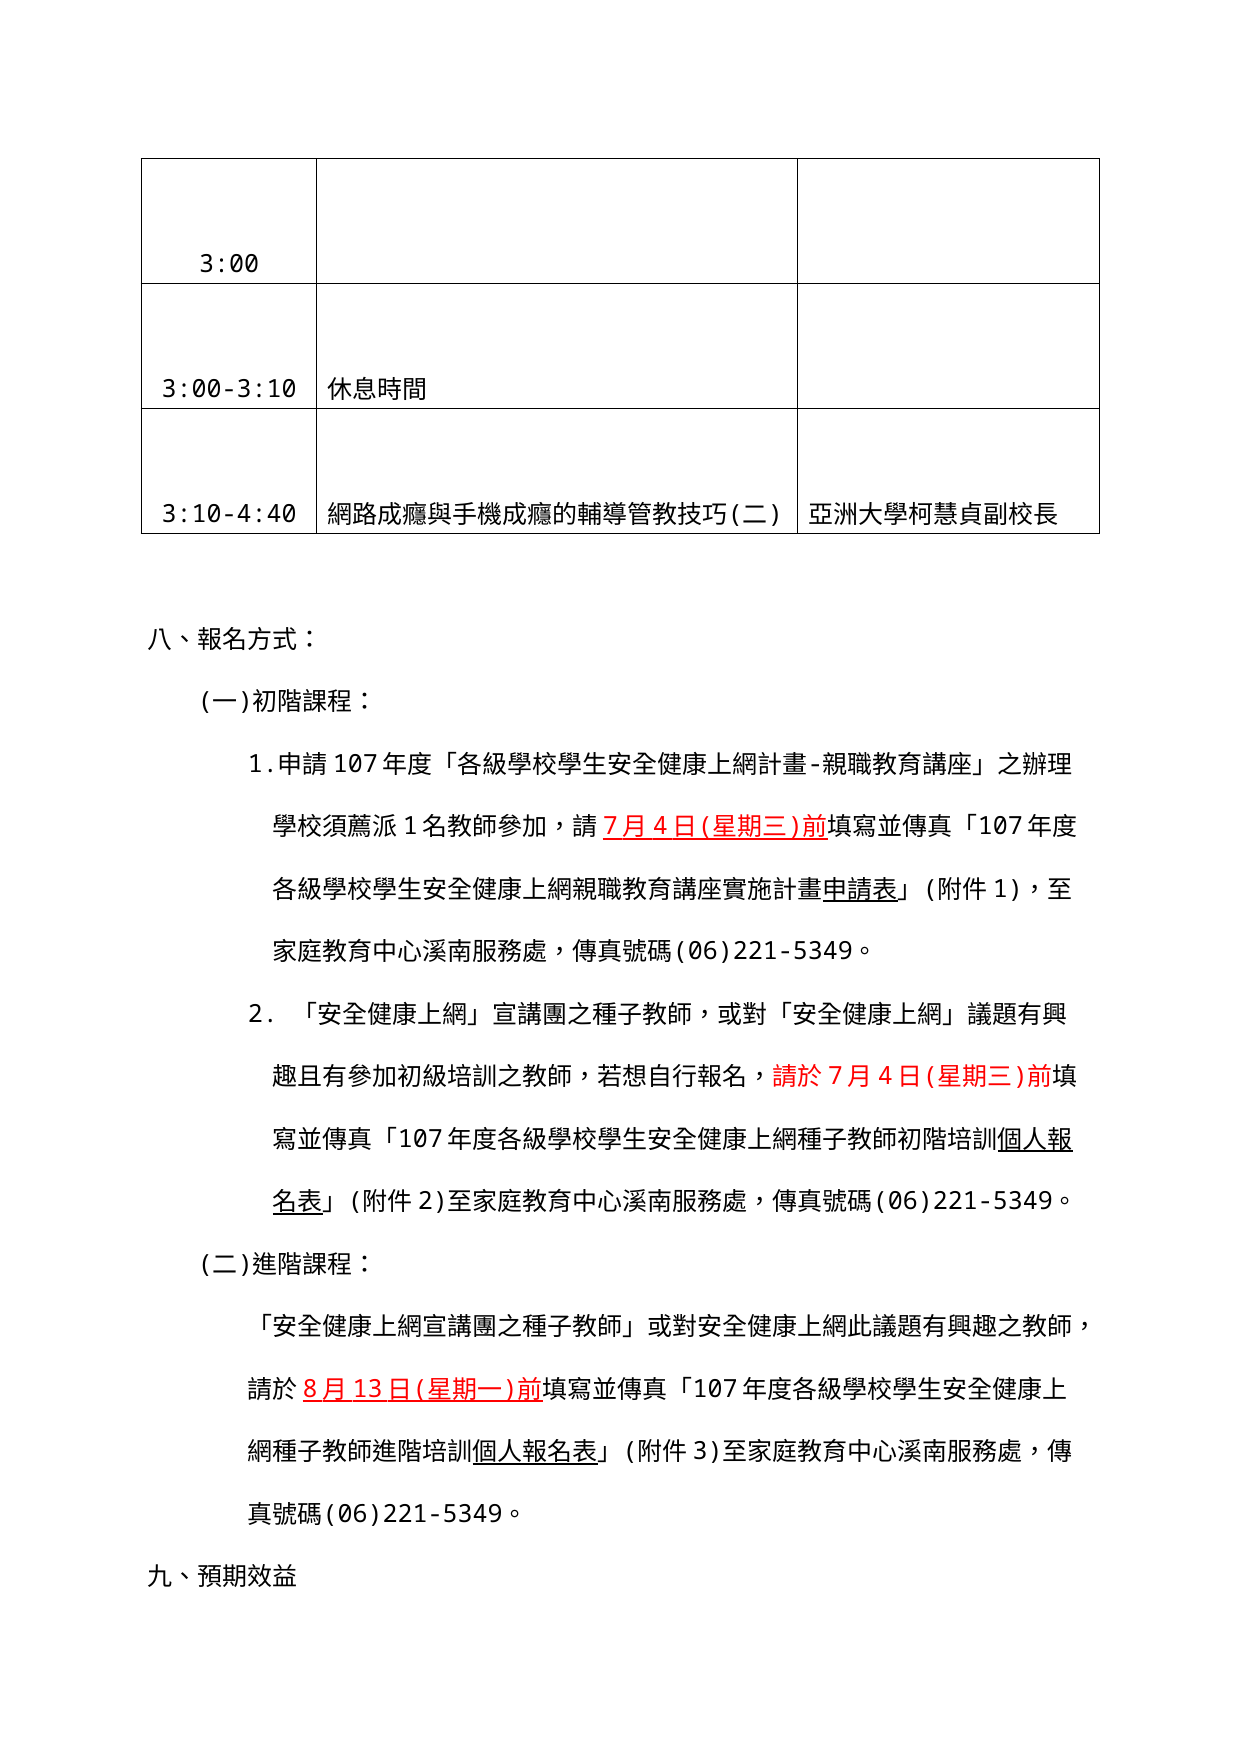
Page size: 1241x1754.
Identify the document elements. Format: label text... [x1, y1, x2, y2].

text 2. 「安全健康上網」宣講團之種子教師，或對「安全健康上網」議題有興趣且有參加初級培訓之教師，若想自行報名，請於7月4日(星期三)前填寫並傳真「107年度各級學校學生安全健康上網種子教師初階培訓個人報名表」(附件2)至家庭教育中心溪南服務處，傳真號碼(06)221-5349。 [248, 971, 1078, 1221]
table_cell 休息時間 [317, 284, 797, 408]
text 「安全健康上網宣講團之種子教師」或對安全健康上網此議題有興趣之教師，請於8月13日(星期一)前填寫並傳真「107年度各級學校學生安全健康上網種子教師進階培訓個人報名表」(附件3)至家庭教育中心溪南服務處，傳真號碼(06)221-5349。 [247, 1283, 1078, 1533]
table_cell 3:10-4:40 [142, 409, 316, 533]
table_cell [798, 284, 1099, 408]
text 八、報名方式： [148, 596, 1092, 658]
text 九、預期效益 [148, 1533, 1092, 1596]
table_cell [798, 159, 1099, 283]
text (二)進階課程： [198, 1221, 1092, 1283]
table_cell 3:00 [142, 159, 316, 283]
table_cell 3:00-3:10 [142, 284, 316, 408]
table_cell 網路成癮與手機成癮的輔導管教技巧(二) [317, 409, 797, 533]
table_cell 亞洲大學柯慧貞副校長 [798, 409, 1099, 533]
text 1.申請107年度「各級學校學生安全健康上網計畫-親職教育講座」之辦理學校須薦派1名教師參加，請7月4日(星期三)前填寫並傳真「107年度各級學校學生安全健康上網親職教育講座實施計畫申請表」(附件1)，至家庭教育中心溪南服務處，傳真號碼(06)221-5349。 [248, 721, 1078, 971]
table_cell [317, 159, 797, 283]
text (一)初階課程： [198, 658, 1092, 721]
